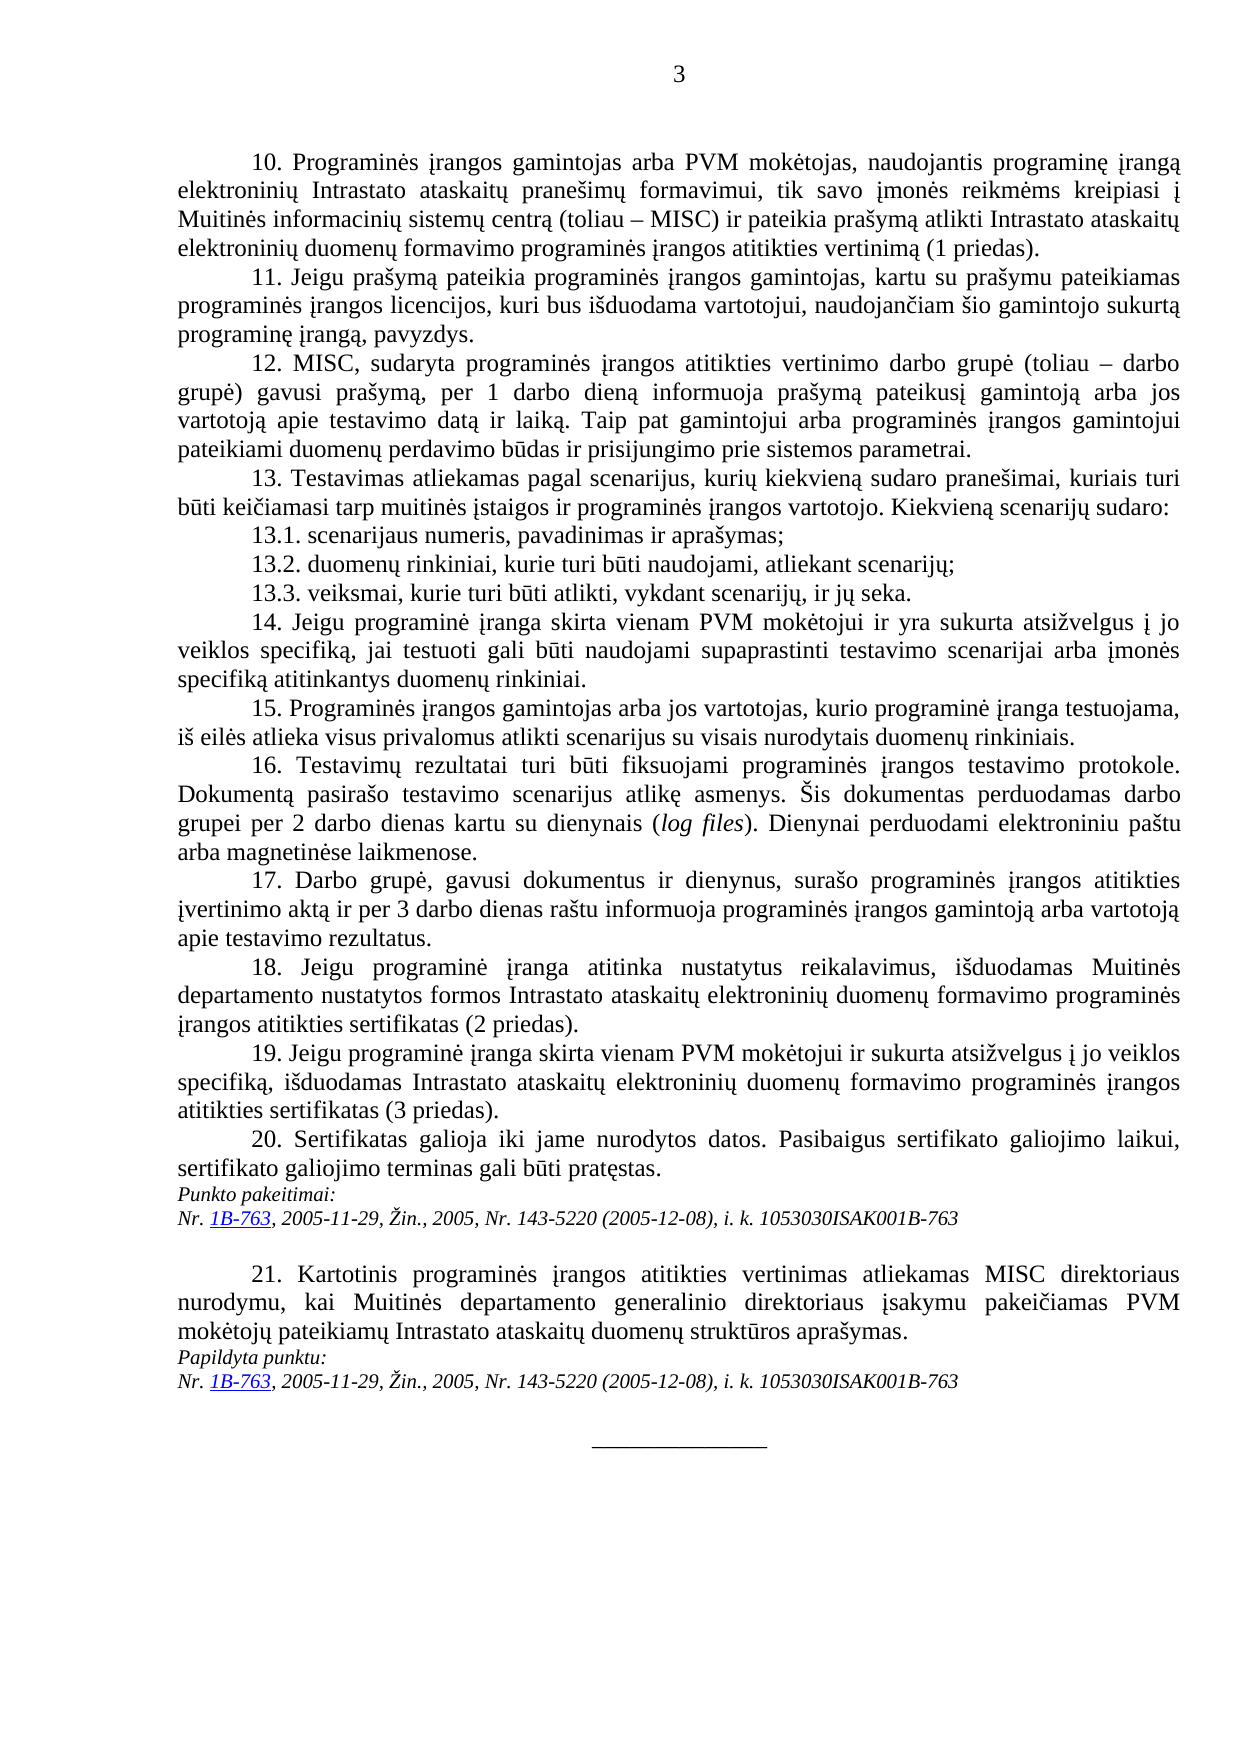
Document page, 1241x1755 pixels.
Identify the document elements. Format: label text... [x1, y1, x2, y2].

text 16. Testavimų rezultatai turi būti fiksuojami programinės įrangos testavimo protokole. Dokumentą pasirašo testavimo scenarijus atlikę asmenys. Šis dokumentas perduodamas darbo grupei per 2 darbo dienas kartu su dienynais (log files). Dienynai perduodami elektroniniu paštu arba magnetinėse laikmenose. [177, 751, 1181, 866]
text ______________ [177, 1422, 1181, 1451]
text 14. Jeigu programinė įranga skirta vienam PVM mokėtojui ir yra sukurta atsižvelgus į jo veiklos specifiką, jai testuoti gali būti naudojami supaprastinti testavimo scenarijai arba įmonės specifiką atitinkantys duomenų rinkiniai. [177, 607, 1181, 693]
text 13.2. duomenų rinkiniai, kurie turi būti naudojami, atliekant scenarijų; [177, 549, 1181, 578]
text 20. Sertifikatas galioja iki jame nurodytos datos. Pasibaigus sertifikato galiojimo laikui, sertifikato galiojimo terminas gali būti pratęstas. [177, 1124, 1181, 1182]
text 10. Programinės įrangos gamintojas arba PVM mokėtojas, naudojantis programinę įrangą elektroninių Intrastato ataskaitų pranešimų formavimui, tik savo įmonės reikmėms kreipiasi į Muitinės informacinių sistemų centrą (toliau – MISC) ir pateikia prašymą atlikti Intrastato ataskaitų elektroninių duomenų formavimo programinės įrangos atitikties vertinimą (1 priedas). [177, 147, 1181, 262]
text Papildyta punktu: [177, 1345, 1181, 1369]
text 19. Jeigu programinė įranga skirta vienam PVM mokėtojui ir sukurta atsižvelgus į jo veiklos specifiką, išduodamas Intrastato ataskaitų elektroninių duomenų formavimo programinės įrangos atitikties sertifikatas (3 priedas). [177, 1038, 1181, 1124]
text 13.3. veiksmai, kurie turi būti atlikti, vykdant scenarijų, ir jų seka. [177, 578, 1181, 607]
text Punkto pakeitimai: [177, 1182, 1181, 1206]
text 17. Darbo grupė, gavusi dokumentus ir dienynus, surašo programinės įrangos atitikties įvertinimo aktą ir per 3 darbo dienas raštu informuoja programinės įrangos gamintoją arba vartotoją apie testavimo rezultatus. [177, 866, 1181, 952]
text 18. Jeigu programinė įranga atitinka nustatytus reikalavimus, išduodamas Muitinės departamento nustatytos formos Intrastato ataskaitų elektroninių duomenų formavimo programinės įrangos atitikties sertifikatas (2 priedas). [177, 952, 1181, 1038]
text 13. Testavimas atliekamas pagal scenarijus, kurių kiekvieną sudaro pranešimai, kuriais turi būti keičiamasi tarp muitinės įstaigos ir programinės įrangos vartotojo. Kiekvieną scenarijų sudaro: [177, 463, 1181, 521]
text Nr. 1B-763, 2005-11-29, Žin., 2005, Nr. 143-5220 (2005-12-08), i. k. 1053030ISAK001B-763 [177, 1206, 1181, 1230]
text 12. MISC, sudaryta programinės įrangos atitikties vertinimo darbo grupė (toliau – darbo grupė) gavusi prašymą, per 1 darbo dieną informuoja prašymą pateikusį gamintoją arba jos vartotoją apie testavimo datą ir laiką. Taip pat gamintojui arba programinės įrangos gamintojui pateikiami duomenų perdavimo būdas ir prisijungimo prie sistemos parametrai. [177, 348, 1181, 463]
text 11. Jeigu prašymą pateikia programinės įrangos gamintojas, kartu su prašymu pateikiamas programinės įrangos licencijos, kuri bus išduodama vartotojui, naudojančiam šio gamintojo sukurtą programinę įrangą, pavyzdys. [177, 262, 1181, 348]
text 15. Programinės įrangos gamintojas arba jos vartotojas, kurio programinė įranga testuojama, iš eilės atlieka visus privalomus atlikti scenarijus su visais nurodytais duomenų rinkiniais. [177, 693, 1181, 751]
text 21. Kartotinis programinės įrangos atitikties vertinimas atliekamas MISC direktoriaus nurodymu, kai Muitinės departamento generalinio direktoriaus įsakymu pakeičiamas PVM mokėtojų pateikiamų Intrastato ataskaitų duomenų struktūros aprašymas. [177, 1259, 1181, 1345]
text Nr. 1B-763, 2005-11-29, Žin., 2005, Nr. 143-5220 (2005-12-08), i. k. 1053030ISAK001B-763 [177, 1369, 1181, 1393]
text 13.1. scenarijaus numeris, pavadinimas ir aprašymas; [177, 521, 1181, 549]
